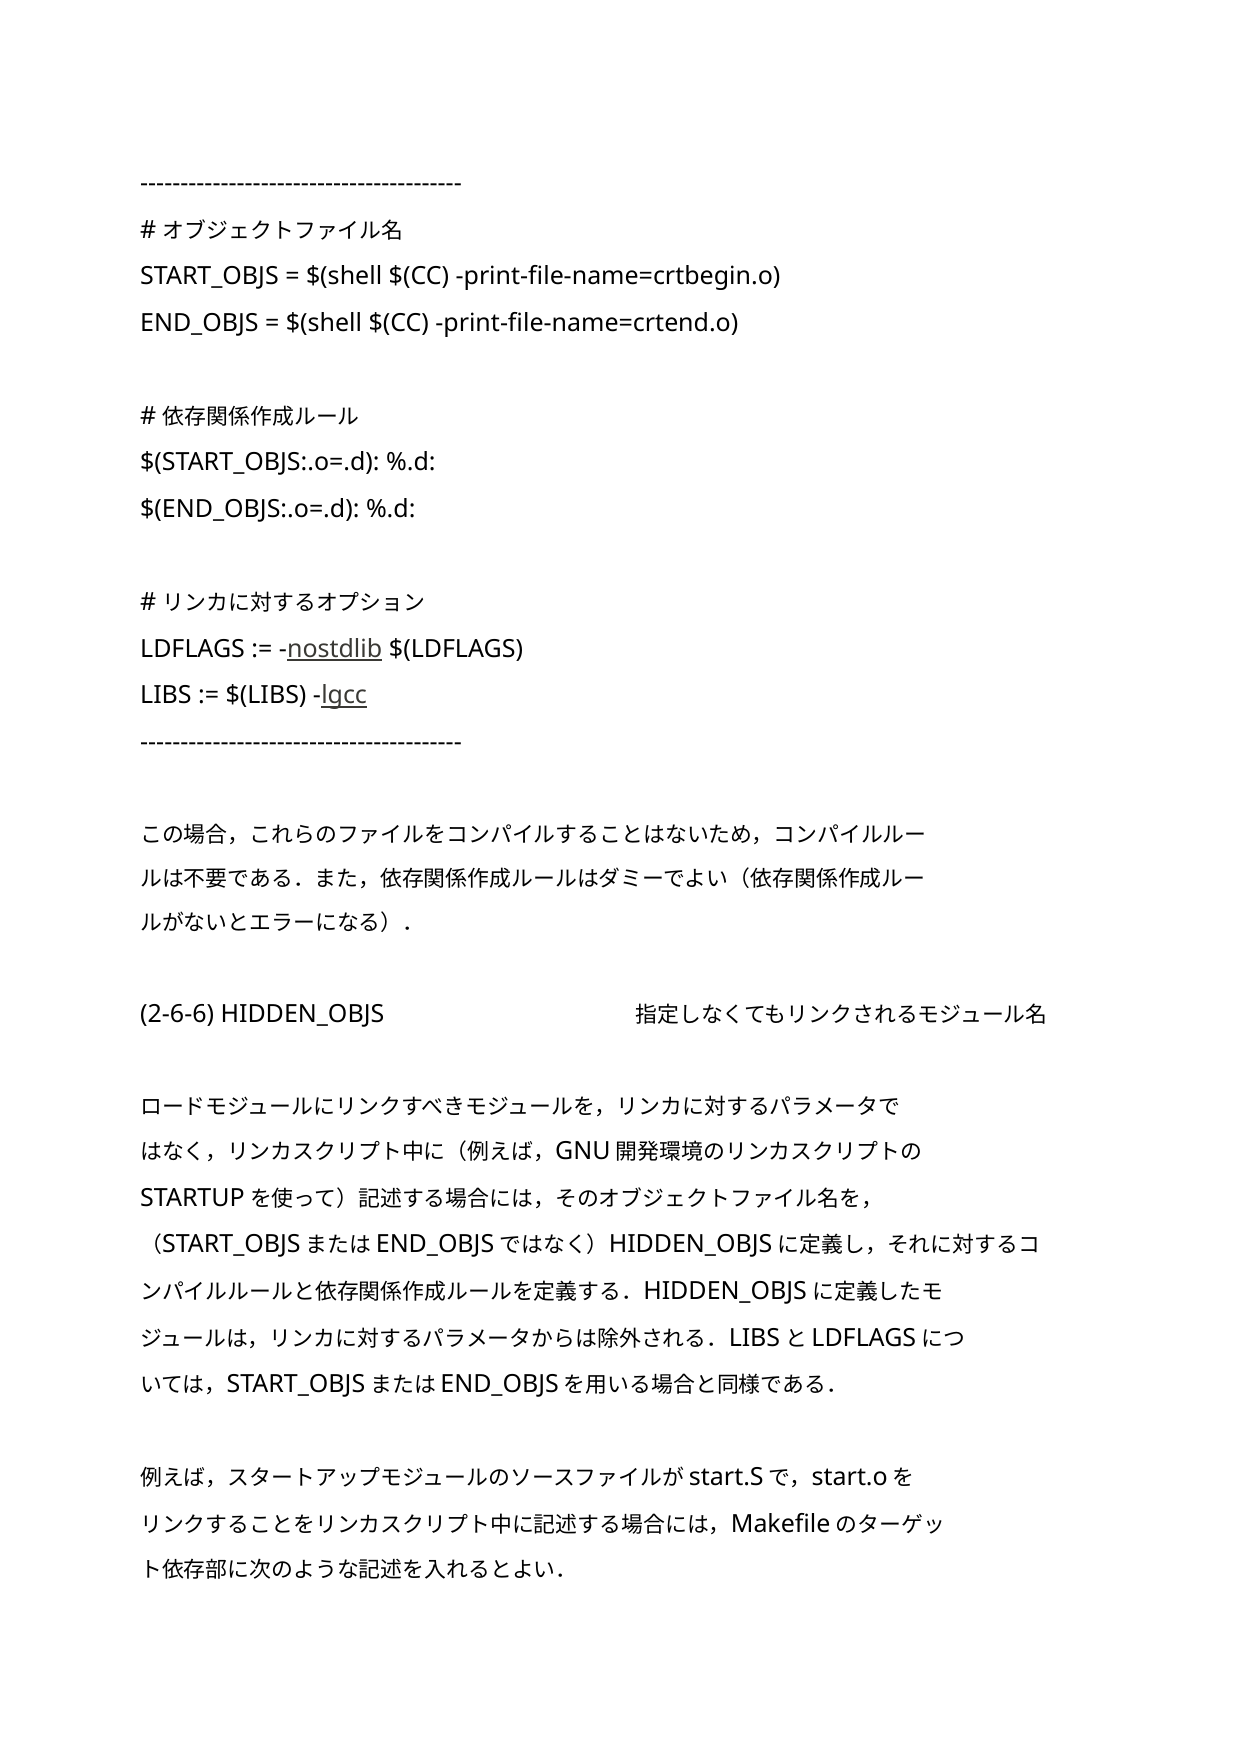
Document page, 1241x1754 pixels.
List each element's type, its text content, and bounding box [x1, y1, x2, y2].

text # オブジェクトファイル名 [118, 211, 1122, 245]
text # 依存関係作成ルール [118, 397, 1122, 432]
text （START_OBJSまたはEND_OBJSではなく）HIDDEN_OBJSに定義し，それに対するコ [118, 1226, 1122, 1260]
text $(START_OBJS:.o=.d): %.d: [118, 444, 1122, 478]
text ---------------------------------------- [118, 165, 1122, 199]
text ルがないとエラーになる）． [118, 905, 1122, 937]
text リンクすることをリンカスクリプト中に記述する場合には，Makefileのターゲッ [118, 1505, 1122, 1539]
text ンパイルルールと依存関係作成ルールを定義する．HIDDEN_OBJSに定義したモ [118, 1273, 1122, 1307]
text LDFLAGS := -nostdlib $(LDFLAGS) [118, 630, 1122, 664]
text # リンカに対するオプション [118, 584, 1122, 618]
text ト依存部に次のような記述を入れるとよい． [118, 1552, 1122, 1584]
text この場合，これらのファイルをコンパイルすることはないため，コンパイルルー [118, 817, 1122, 848]
text はなく，リンカスクリプト中に（例えば，GNU開発環境のリンカスクリプトの [118, 1133, 1122, 1167]
text LIBS := $(LIBS) -lgcc [118, 677, 1122, 711]
text ---------------------------------------- [118, 723, 1122, 757]
text (2-6-6) HIDDEN_OBJS 指定しなくてもリンクされるモジュール名 [118, 996, 1122, 1030]
text ロードモジュールにリンクすべきモジュールを，リンカに対するパラメータで [118, 1089, 1122, 1120]
text START_OBJS = $(shell $(CC) -print-file-name=crtbegin.o) [118, 258, 1122, 292]
text ジュールは，リンカに対するパラメータからは除外される．LIBSとLDFLAGSにつ [118, 1319, 1122, 1353]
text 例えば，スタートアップモジュールのソースファイルがstart.Sで，start.oを [118, 1459, 1122, 1493]
text いては，START_OBJSまたはEND_OBJSを用いる場合と同様である． [118, 1366, 1122, 1400]
text ルは不要である．また，依存関係作成ルールはダミーでよい（依存関係作成ルー [118, 861, 1122, 892]
text STARTUPを使って）記述する場合には，そのオブジェクトファイル名を， [118, 1179, 1122, 1213]
text END_OBJS = $(shell $(CC) -print-file-name=crtend.o) [118, 304, 1122, 338]
text $(END_OBJS:.o=.d): %.d: [118, 491, 1122, 525]
